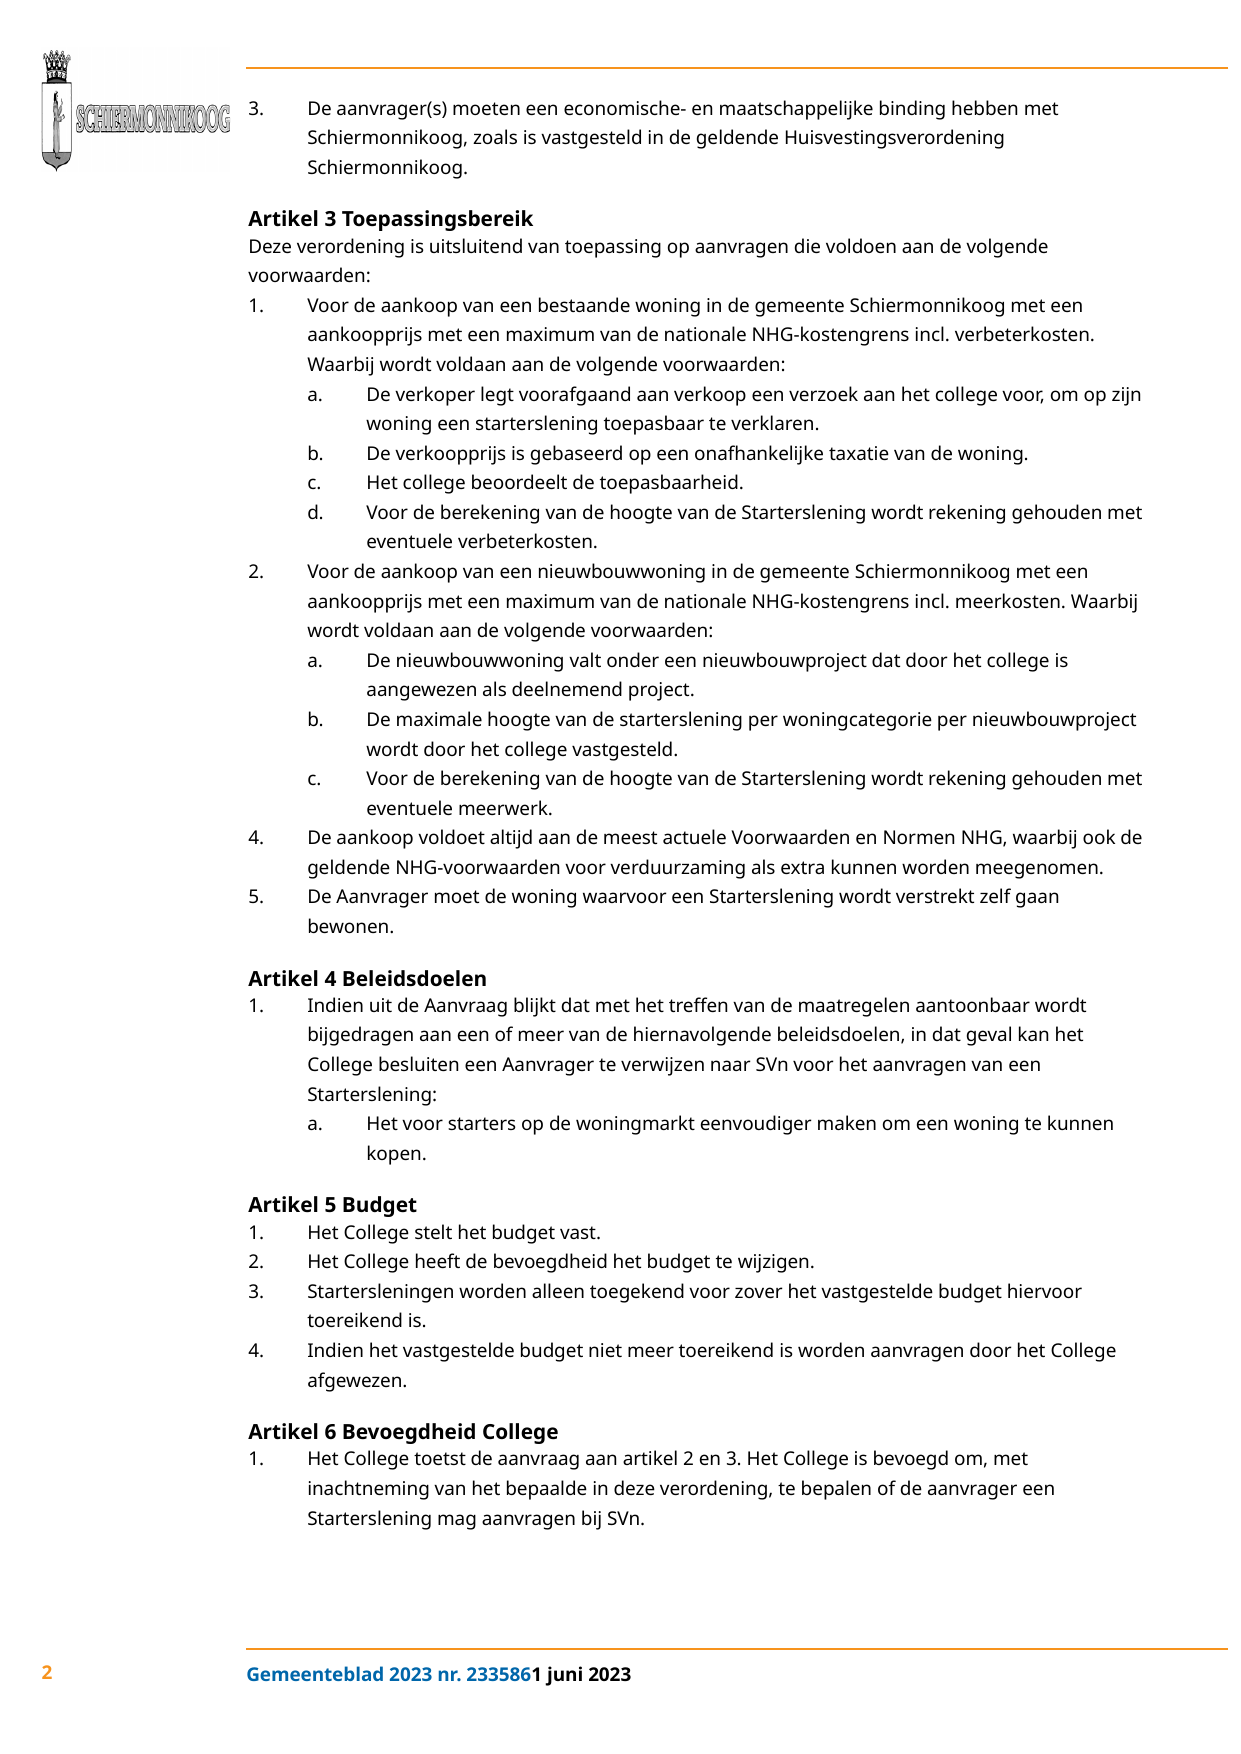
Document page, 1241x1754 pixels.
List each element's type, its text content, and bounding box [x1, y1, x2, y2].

list Het College toetst de aanvraag aan artikel 2 en 3. Het College is bevoegd om, met inachtneming van het bepaalde in deze verordening, te bepalen of de aanvrager een Starterslening mag aanvragen bij SVn. [248, 1446, 1152, 1531]
list Voor de berekening van de hoogte van de Starterslening wordt rekening gehouden met eventuele meerwerk. [307, 765, 1152, 821]
list Indien uit de Aanvraag blijkt dat met het treffen van de maatregelen aantoonbaar wordt bijgedragen aan een of meer van de hiernavolgende beleidsdoelen, in dat geval kan het College besluiten een Aanvrager te verwijzen naar SVn voor het aanvragen van een Starterslening: [248, 992, 1152, 1107]
text Artikel 5 Budget [248, 1190, 1152, 1219]
list De nieuwbouwwoning valt onder een nieuwbouwproject dat door het college is aangewezen als deelnemend project. [307, 647, 1152, 702]
text Deze verordening is uitsluitend van toepassing op aanvragen die voldoen aan de volgende voorwaarden: [248, 233, 1152, 288]
list De aanvrager(s) moeten een economische- en maatschappelijke binding hebben met Schiermonnikoog, zoals is vastgesteld in de geldende Huisvestingsverordening Schiermonnikoog. [248, 95, 1152, 180]
list Het College heeft de bevoegdheid het budget te wijzigen. [248, 1248, 1152, 1274]
text Artikel 6 Bevoegdheid College [248, 1417, 1152, 1446]
list Voor de aankoop van een bestaande woning in de gemeente Schiermonnikoog met een aankoopprijs met een maximum van de nationale NHG-kostengrens incl. verbeterkosten. Waarbij wordt voldaan aan de volgende voorwaarden: [248, 292, 1152, 377]
list Het College stelt het budget vast. [248, 1219, 1152, 1244]
picture [41, 47, 231, 172]
list Het college beoordeelt de toepasbaarheid. [307, 469, 1152, 495]
list Voor de aankoop van een nieuwbouwwoning in de gemeente Schiermonnikoog met een aankoopprijs met een maximum van de nationale NHG-kostengrens incl. meerkosten. Waarbij wordt voldaan aan de volgende voorwaarden: [248, 558, 1152, 643]
text Artikel 4 Beleidsdoelen [248, 964, 1152, 992]
list Indien het vastgestelde budget niet meer toereikend is worden aanvragen door het College afgewezen. [248, 1337, 1152, 1392]
list De aankoop voldoet altijd aan de meest actuele Voorwaarden en Normen NHG, waarbij ook de geldende NHG-voorwaarden voor verduurzaming als extra kunnen worden meegenomen. [248, 824, 1152, 880]
list De Aanvrager moet de woning waarvoor een Starterslening wordt verstrekt zelf gaan bewonen. [248, 884, 1152, 939]
list Startersleningen worden alleen toegekend voor zover het vastgestelde budget hiervoor toereikend is. [248, 1278, 1152, 1333]
text Artikel 3 Toepassingsbereik [248, 204, 1152, 233]
list De verkoopprijs is gebaseerd op een onafhankelijke taxatie van de woning. [307, 440, 1152, 466]
list Het voor starters op de woningmarkt eenvoudiger maken om een woning te kunnen kopen. [307, 1110, 1152, 1166]
list De maximale hoogte van de starterslening per woningcategorie per nieuwbouwproject wordt door het college vastgesteld. [307, 706, 1152, 761]
list De verkoper legt voorafgaand aan verkoop een verzoek aan het college voor, om op zijn woning een starterslening toepasbaar te verklaren. [307, 381, 1152, 436]
list Voor de berekening van de hoogte van de Starterslening wordt rekening gehouden met eventuele verbeterkosten. [307, 499, 1152, 554]
